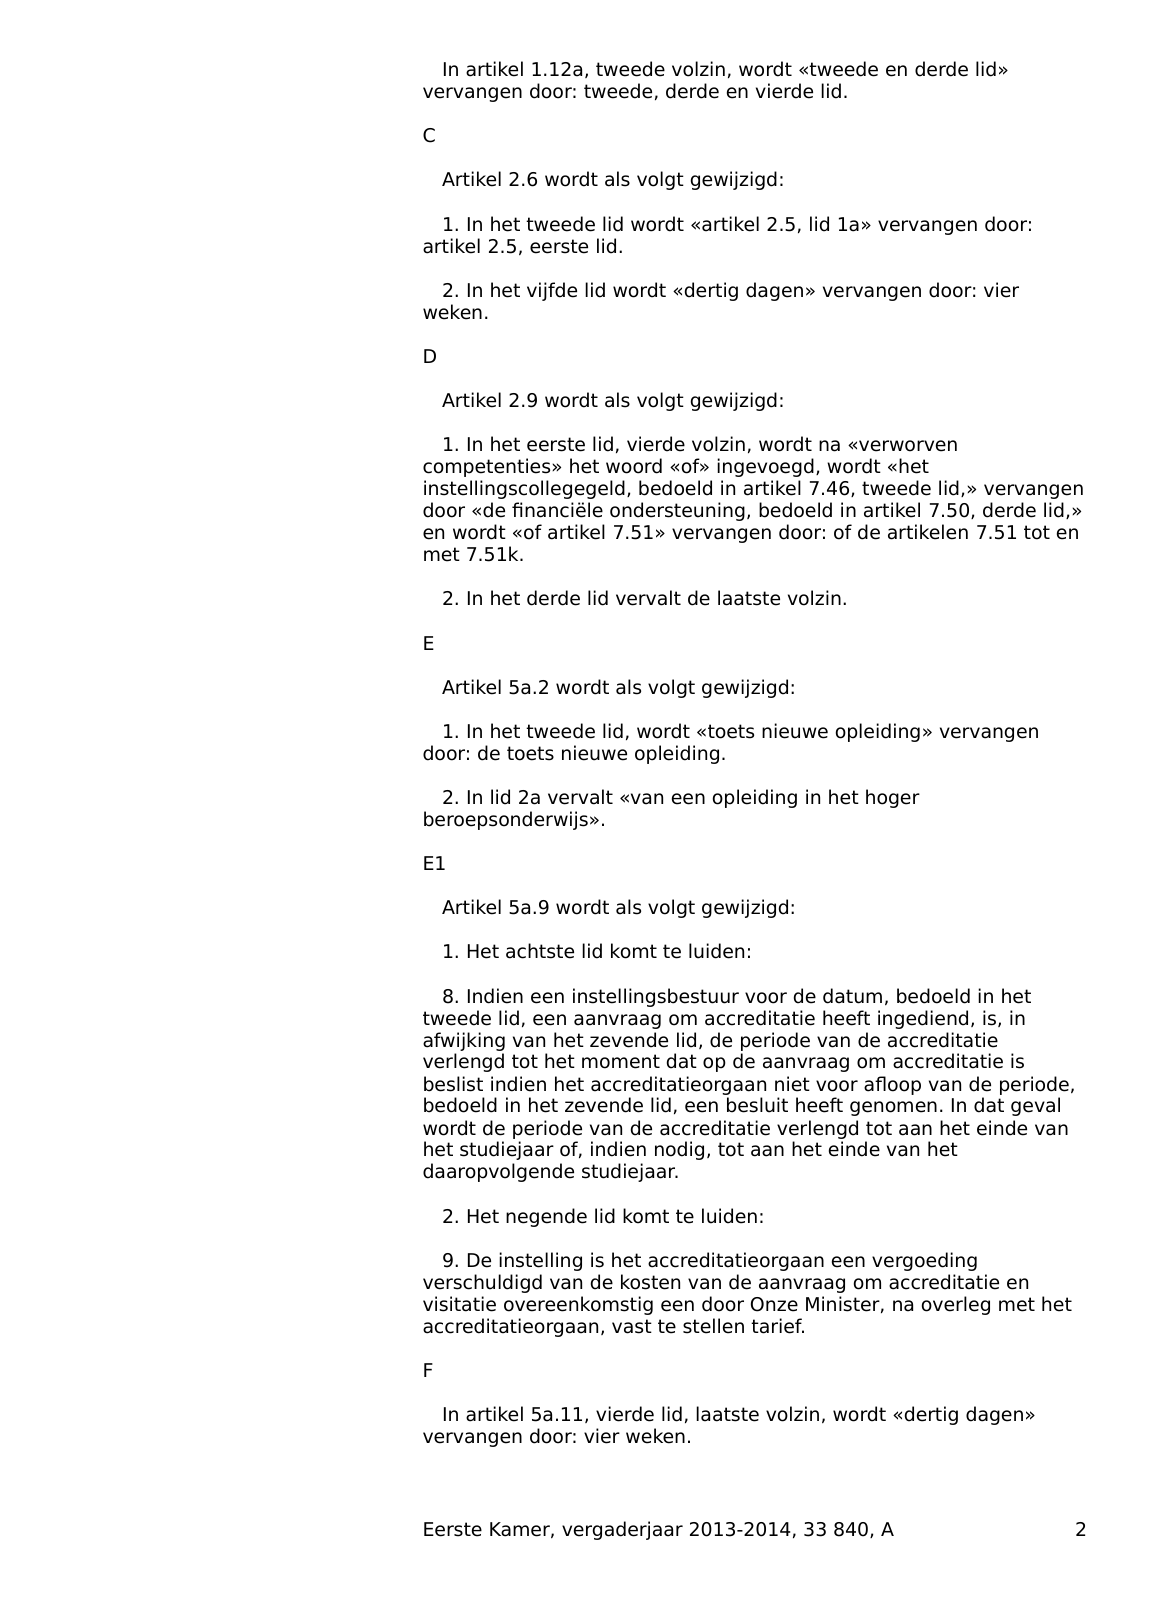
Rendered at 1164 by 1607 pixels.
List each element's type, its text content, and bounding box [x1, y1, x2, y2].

text 2. In het vijfde lid wordt «dertig dagen» vervangen door: vier weken. [422, 280, 1087, 324]
text Artikel 5a.2 wordt als volgt gewijzigd: [422, 677, 1087, 698]
text 2. In het derde lid vervalt de laatste volzin. [422, 588, 1087, 610]
text 1. In het tweede lid wordt «artikel 2.5, lid 1a» vervangen door: artikel 2.5, eerste lid. [422, 213, 1087, 257]
text Artikel 2.6 wordt als volgt gewijzigd: [422, 169, 1087, 191]
text Artikel 5a.9 wordt als volgt gewijzigd: [422, 897, 1087, 919]
text 1. In het eerste lid, vierde volzin, wordt na «verworven competenties» het woord «of» ingevoegd, wordt «het instellingscollegegeld, bedoeld in artikel 7.46, tweede lid,» vervangen door «de financiële ondersteuning, bedoeld in artikel 7.50, derde lid,» en wordt «of artikel 7.51» vervangen door: of de artikelen 7.51 tot en met 7.51k. [422, 434, 1087, 566]
text D [422, 346, 1087, 368]
text 9. De instelling is het accreditatieorgaan een vergoeding verschuldigd van de kosten van de aanvraag om accreditatie en visitatie overeenkomstig een door Onze Minister, na overleg met het accreditatieorgaan, vast te stellen tarief. [422, 1250, 1087, 1338]
text F [422, 1360, 1087, 1382]
text Artikel 2.9 wordt als volgt gewijzigd: [422, 390, 1087, 412]
text 2. Het negende lid komt te luiden: [422, 1206, 1087, 1227]
text E [422, 632, 1087, 654]
text 1. In het tweede lid, wordt «toets nieuwe opleiding» vervangen door: de toets nieuwe opleiding. [422, 721, 1087, 765]
text In artikel 1.12a, tweede volzin, wordt «tweede en derde lid» vervangen door: tweede, derde en vierde lid. [422, 59, 1087, 103]
text In artikel 5a.11, vierde lid, laatste volzin, wordt «dertig dagen» vervangen door: vier weken. [422, 1404, 1087, 1448]
text 2. In lid 2a vervalt «van een opleiding in het hoger beroepsonderwijs». [422, 787, 1087, 831]
text 1. Het achtste lid komt te luiden: [422, 941, 1087, 963]
text 8. Indien een instellingsbestuur voor de datum, bedoeld in het tweede lid, een aanvraag om accreditatie heeft ingediend, is, in afwijking van het zevende lid, de periode van de accreditatie verlengd tot het moment dat op de aanvraag om accreditatie is beslist indien het accreditatieorgaan niet voor afloop van de periode, bedoeld in het zevende lid, een besluit heeft genomen. In dat geval wordt de periode van de accreditatie verlengd tot aan het einde van het studiejaar of, indien nodig, tot aan het einde van het daaropvolgende studiejaar. [422, 986, 1087, 1183]
text C [422, 125, 1087, 147]
text E1 [422, 853, 1087, 875]
